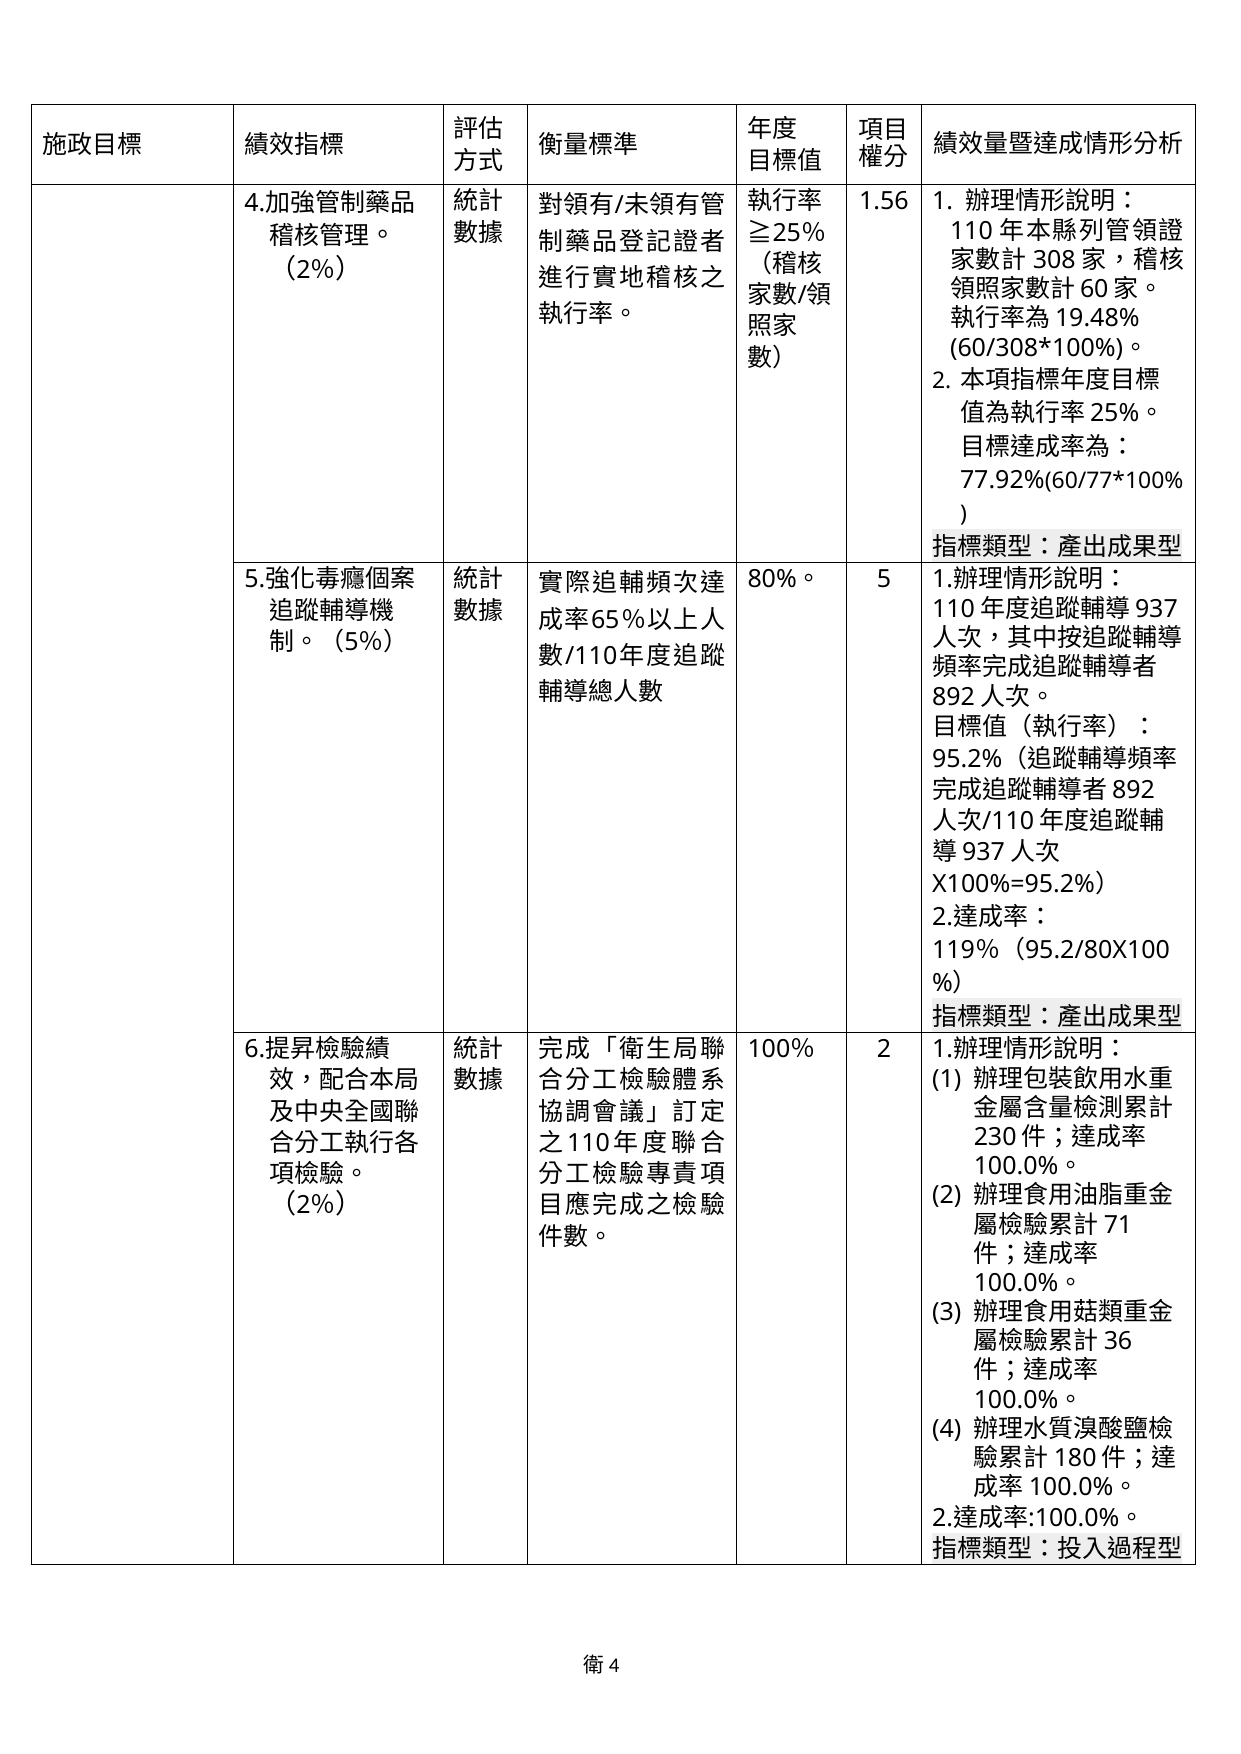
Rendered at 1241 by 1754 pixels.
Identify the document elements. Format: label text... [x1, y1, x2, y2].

table_header 衡量標準 [528, 105, 736, 184]
table_header 評估方式 [444, 105, 527, 184]
table_cell 6.提昇檢驗績效，配合本局及中央全國聯合分工執行各項檢驗。（2％） [234, 1033, 443, 1564]
table_cell 5.強化毒癮個案追蹤輔導機制。（5％） [234, 563, 443, 1032]
table_cell 1.56 [847, 185, 921, 562]
table_cell 對領有/未領有管制藥品登記證者進行實地稽核之執行率。 [528, 185, 736, 562]
table_cell 4.加強管制藥品稽核管理。（2％） [234, 185, 443, 562]
table_header 績效指標 [234, 105, 443, 184]
table_cell 實際追輔頻次達成率65％以上人數/110年度追蹤輔導總人數 [528, 563, 736, 1032]
table_cell 80%。 [737, 563, 846, 1032]
table_cell 100％ [737, 1033, 846, 1564]
table_cell 辦理情形說明： 110年本縣列管領證家數計308家，稽核領照家數計60家。 執行率為19.48% (60/308*100%)。 本項指標年度目標值為執行率25%。目標達成率為：77.92%(60/77*100%) 指標類型：產出成果型 [922, 185, 1195, 562]
table_header 績效量暨達成情形分析 [922, 105, 1195, 184]
table_cell 2 [847, 1033, 921, 1564]
table_cell 5 [847, 563, 921, 1032]
table_cell 統計數據 [444, 563, 527, 1032]
table_cell 執行率≧25％（稽核家數/領照家數） [737, 185, 846, 562]
table_cell 統計數據 [444, 1033, 527, 1564]
table_cell 統計數據 [444, 185, 527, 562]
table_header 施政目標 [32, 105, 233, 184]
table_cell 1.辦理情形說明： 辦理包裝飲用水重金屬含量檢測累計230件；達成率100.0%。 辦理食用油脂重金屬檢驗累計71件；達成率100.0%。 辦理食用菇類重金屬檢驗累計36件；達成率100.0%。 辦理水質溴酸鹽檢驗累計180件；達成率100.0%。 2.達成率:100.0%。 指標類型：投入過程型 [922, 1033, 1195, 1564]
table_header 年度 目標值 [737, 105, 846, 184]
table_cell 1.辦理情形說明： 110年度追蹤輔導937人次，其中按追蹤輔導頻率完成追蹤輔導者892人次。 目標值（執行率）：95.2%（追蹤輔導頻率完成追蹤輔導者892人次/110年度追蹤輔導937人次X100%=95.2%） 2.達成率：119％（95.2/80X100%） 指標類型：產出成果型 [922, 563, 1195, 1032]
table_cell 完成「衛生局聯合分工檢驗體系協調會議」訂定之110年度聯合分工檢驗專責項目應完成之檢驗件數。 [528, 1033, 736, 1564]
table_header 項目權分 [847, 105, 921, 184]
